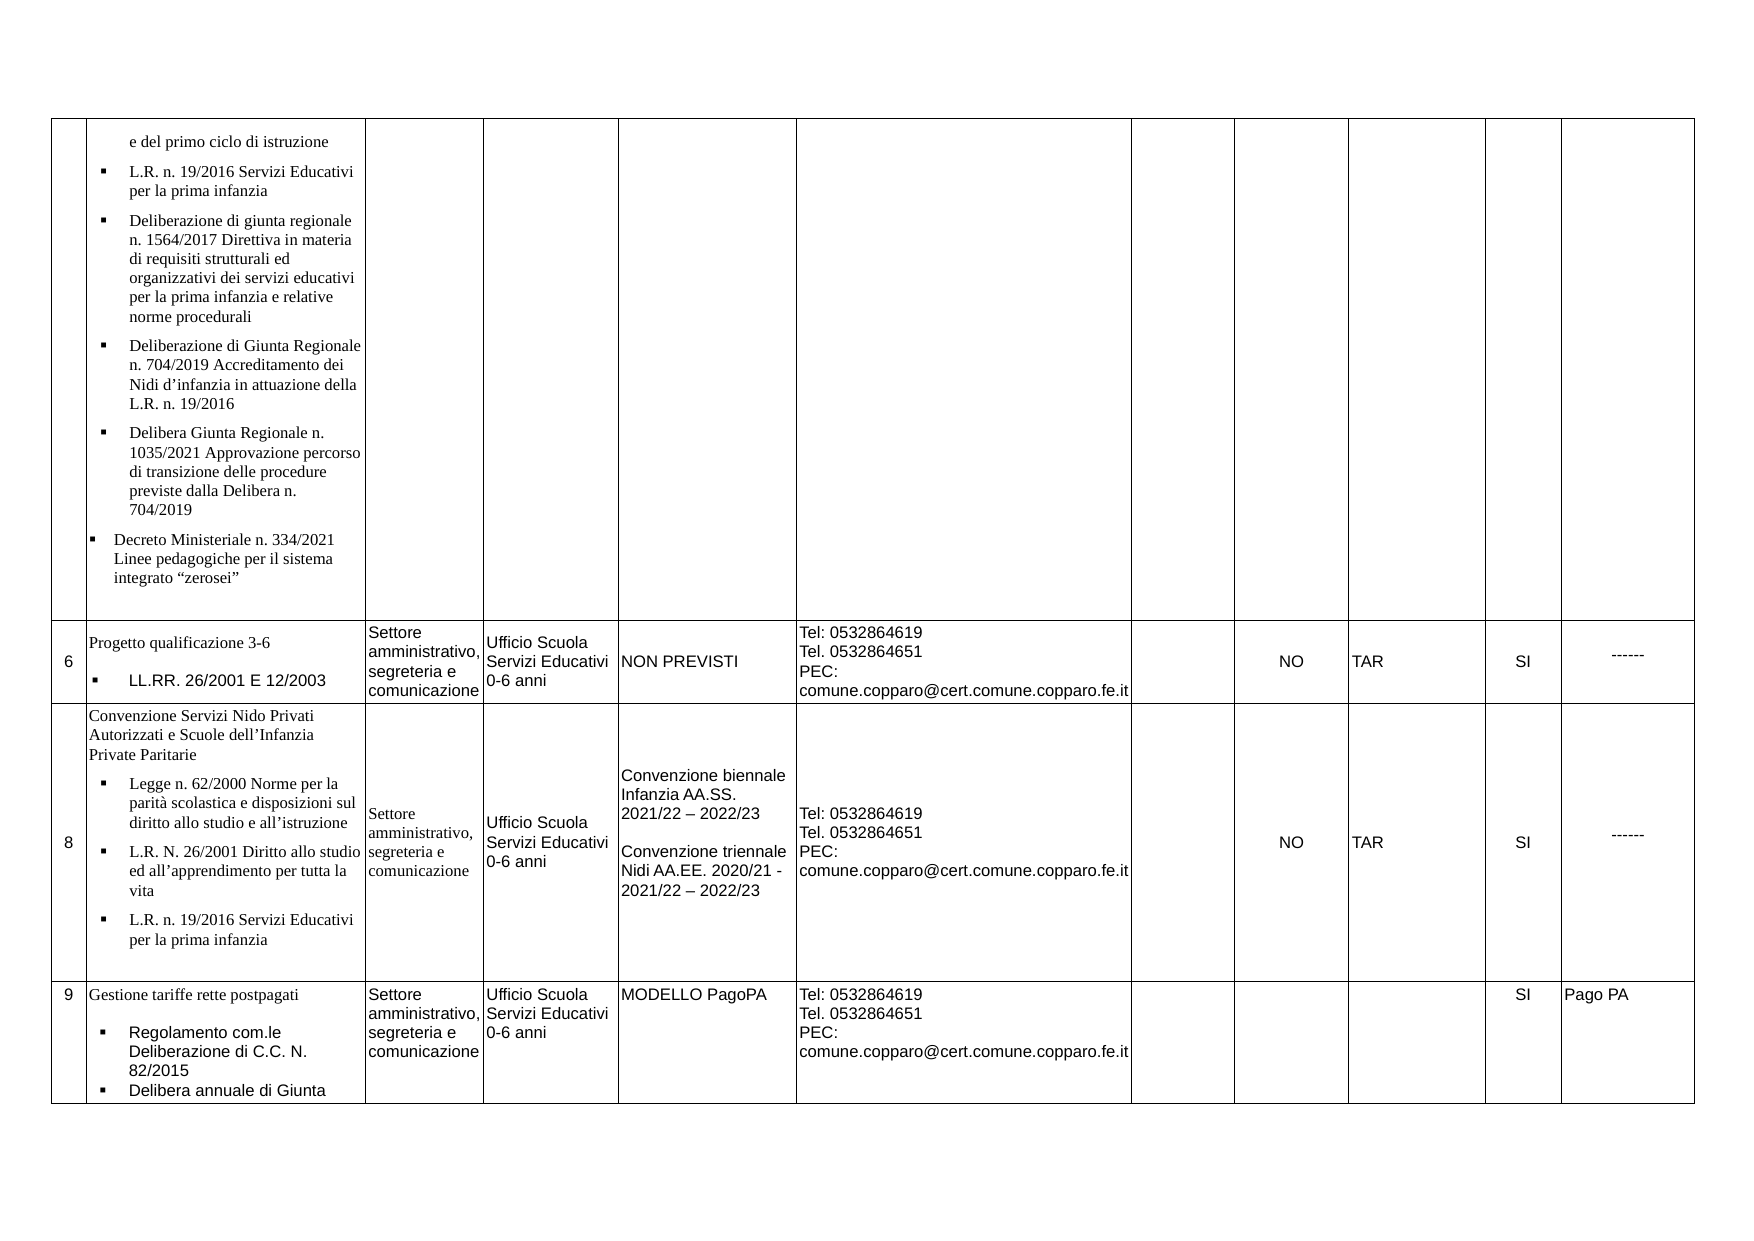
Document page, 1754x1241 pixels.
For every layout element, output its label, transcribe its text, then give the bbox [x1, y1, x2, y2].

table_cell Convenzione biennale Infanzia AA.SS. 2021/22 – 2022/23 Convenzione triennale Nidi AA.EE. 2020/21 -2021/22 – 2022/23 [619, 704, 796, 981]
table_cell 8 [52, 704, 86, 981]
table_cell Progetto qualificazione 3-6 LL.RR. 26/2001 E 12/2003 [87, 621, 365, 703]
table_cell Ufficio Scuola Servizi Educativi 0-6 anni [484, 982, 618, 1102]
table_cell Convenzione Servizi Nido Privati Autorizzati e Scuole dell’Infanzia Private Paritarie Legge n. 62/2000 Norme per la parità scolastica e disposizioni sul diritto allo studio e all’istruzione L.R. N. 26/2001 Diritto allo studio ed all’apprendimento per tutta la vita L.R. n. 19/2016 Servizi Educativi per la prima infanzia [87, 704, 365, 981]
table_cell [1349, 982, 1485, 1102]
table_cell Tel: 0532864619 Tel. 0532864651 PEC: comune.copparo@cert.comune.copparo.fe.it [797, 621, 1131, 703]
table_cell [52, 119, 86, 619]
table_cell [1132, 119, 1234, 619]
table_cell Tel: 0532864619 Tel. 0532864651 PEC: comune.copparo@cert.comune.copparo.fe.it [797, 982, 1131, 1102]
table_cell [1132, 704, 1234, 981]
table_cell ------ [1562, 704, 1694, 981]
table_cell Ufficio Scuola Servizi Educativi 0-6 anni [484, 621, 618, 703]
table_cell Tel: 0532864619 Tel. 0532864651 PEC: comune.copparo@cert.comune.copparo.fe.it [797, 704, 1131, 981]
table_cell [366, 119, 483, 619]
table_cell [797, 119, 1131, 619]
table_cell 9 [52, 982, 86, 1102]
table_cell Settore amministrativo, segreteria e comunicazione [366, 982, 483, 1102]
table_cell [1132, 982, 1234, 1102]
table_cell ----- [1562, 119, 1694, 619]
table_cell SI [1486, 982, 1561, 1102]
table_cell ------ [1562, 621, 1694, 703]
table_cell TAR [1349, 704, 1485, 981]
table_cell Ufficio Scuola Servizi Educativi 0-6 anni [484, 704, 618, 981]
table_cell Settore amministrativo, segreteria e comunicazione [366, 704, 483, 981]
table_cell [1235, 982, 1348, 1102]
table_cell e del primo ciclo di istruzione L.R. n. 19/2016 Servizi Educativi per la prima infanzia Deliberazione di giunta regionale n. 1564/2017 Direttiva in materia di requisiti strutturali ed organizzativi dei servizi educativi per la prima infanzia e relative norme procedurali Deliberazione di Giunta Regionale n. 704/2019 Accreditamento dei Nidi d’infanzia in attuazione della L.R. n. 19/2016 Delibera Giunta Regionale n. 1035/2021 Approvazione percorso di transizione delle procedure previste dalla Delibera n. 704/2019 Decreto Ministeriale n. 334/2021 Linee pedagogiche per il sistema integrato “zerosei” [87, 119, 365, 619]
table_cell NON PREVISTI [619, 621, 796, 703]
table_cell MODELLO PagoPA [619, 982, 796, 1102]
table_cell Gestione tariffe rette postpagati Regolamento com.le Deliberazione di C.C. N. 82/2015 Delibera annuale di Giunta [87, 982, 365, 1102]
table_cell [1235, 119, 1348, 619]
table_cell TAR [1349, 621, 1485, 703]
table_cell [1132, 621, 1234, 703]
table_cell [1486, 119, 1561, 619]
table_cell [1349, 119, 1485, 619]
table_cell [484, 119, 618, 619]
table_cell 6 [52, 621, 86, 703]
table_cell NO [1235, 704, 1348, 981]
table_cell Settore amministrativo, segreteria e comunicazione [366, 621, 483, 703]
table_cell SI [1486, 704, 1561, 981]
table_cell SI [1486, 621, 1561, 703]
table_cell Pago PA [1562, 982, 1694, 1102]
table_cell NO [1235, 621, 1348, 703]
table_cell [619, 119, 796, 619]
